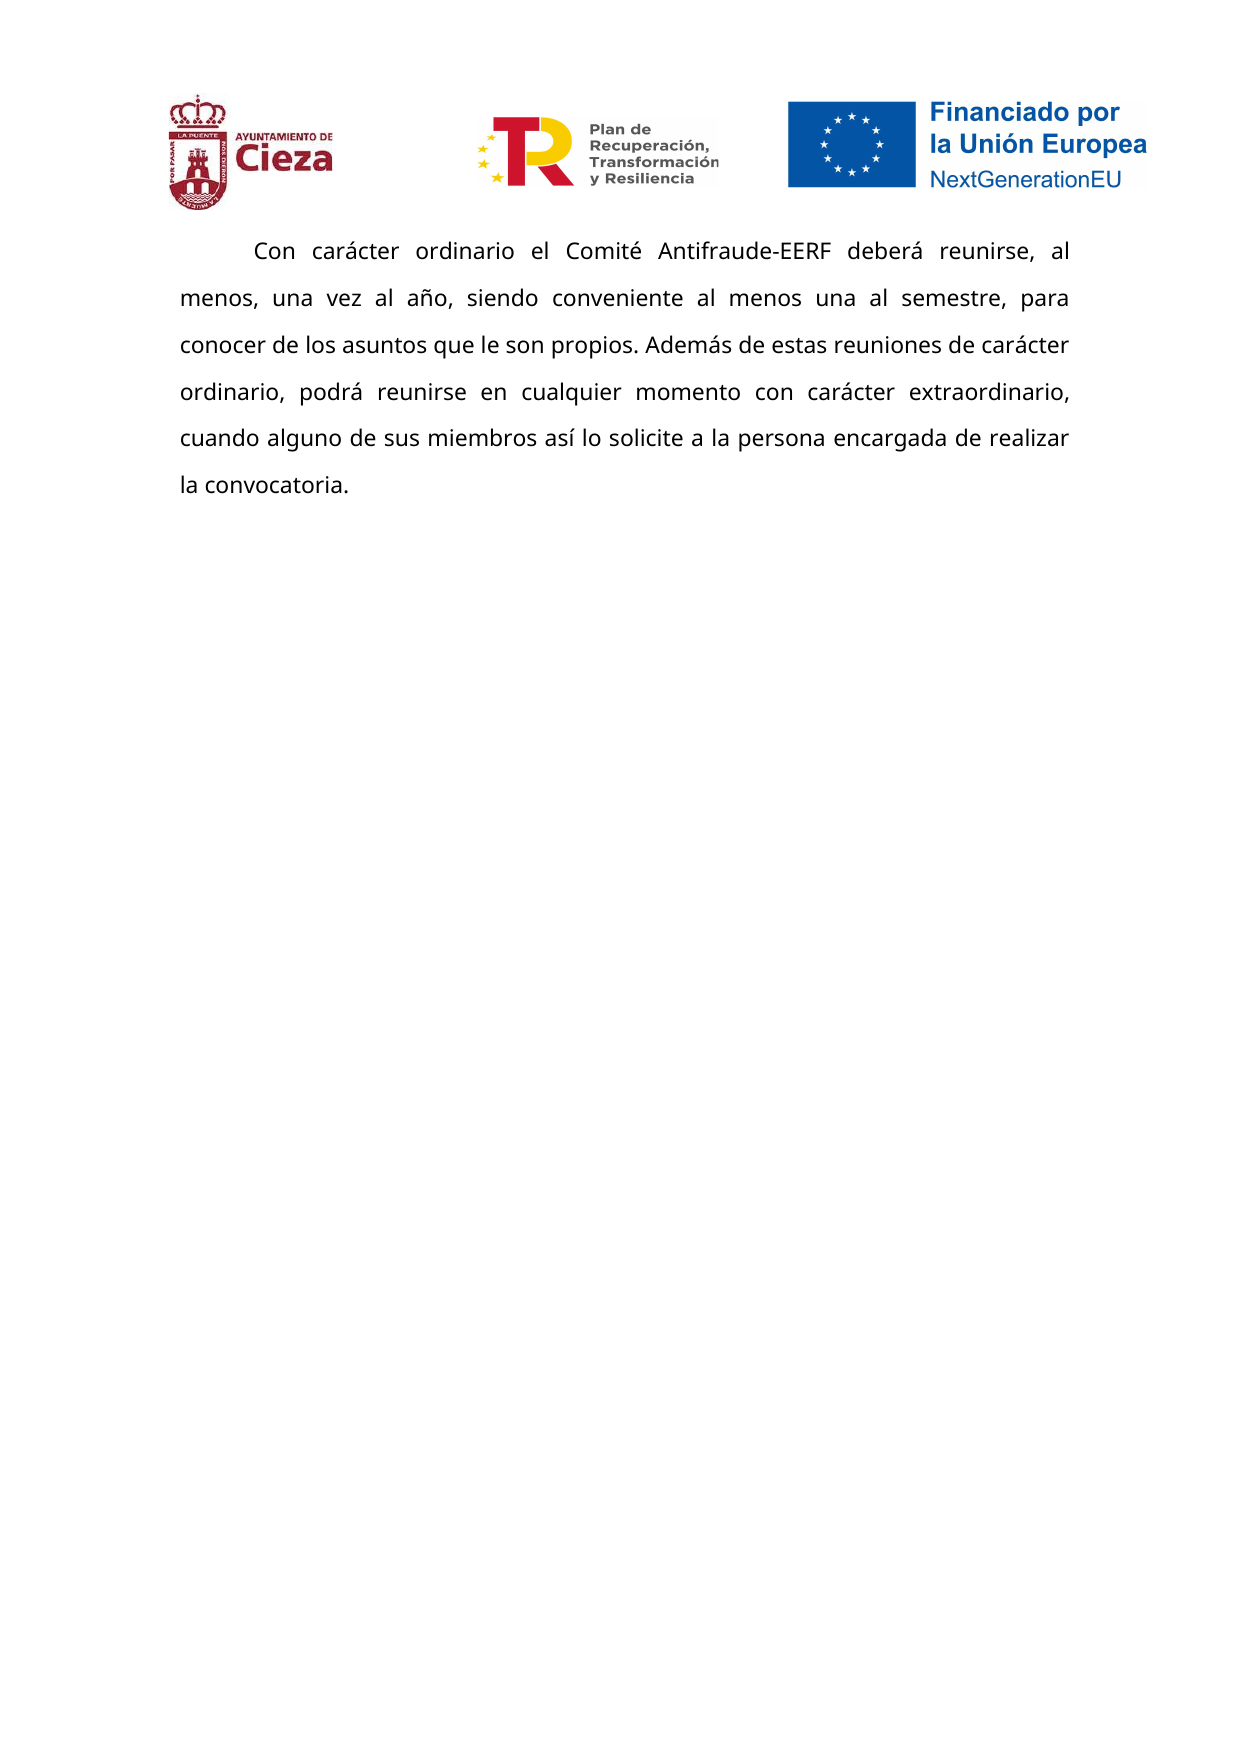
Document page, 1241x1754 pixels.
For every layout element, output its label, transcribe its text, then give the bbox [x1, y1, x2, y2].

picture [168, 93, 333, 210]
text Con carácter ordinario el Comité Antifraude-EERF deberá reunirse, al menos, una vez al año, siendo conveniente al menos una al semestre, para conocer de los asuntos que le son propios. Además de estas reuniones de carácter ordinario, podrá reunirse en cualquier momento con carácter extraordinario, cuando alguno de sus miembros así lo solicite a la persona encargada de realizar la convocatoria. [179, 235, 1071, 500]
picture [786, 100, 1148, 189]
picture [477, 117, 719, 187]
